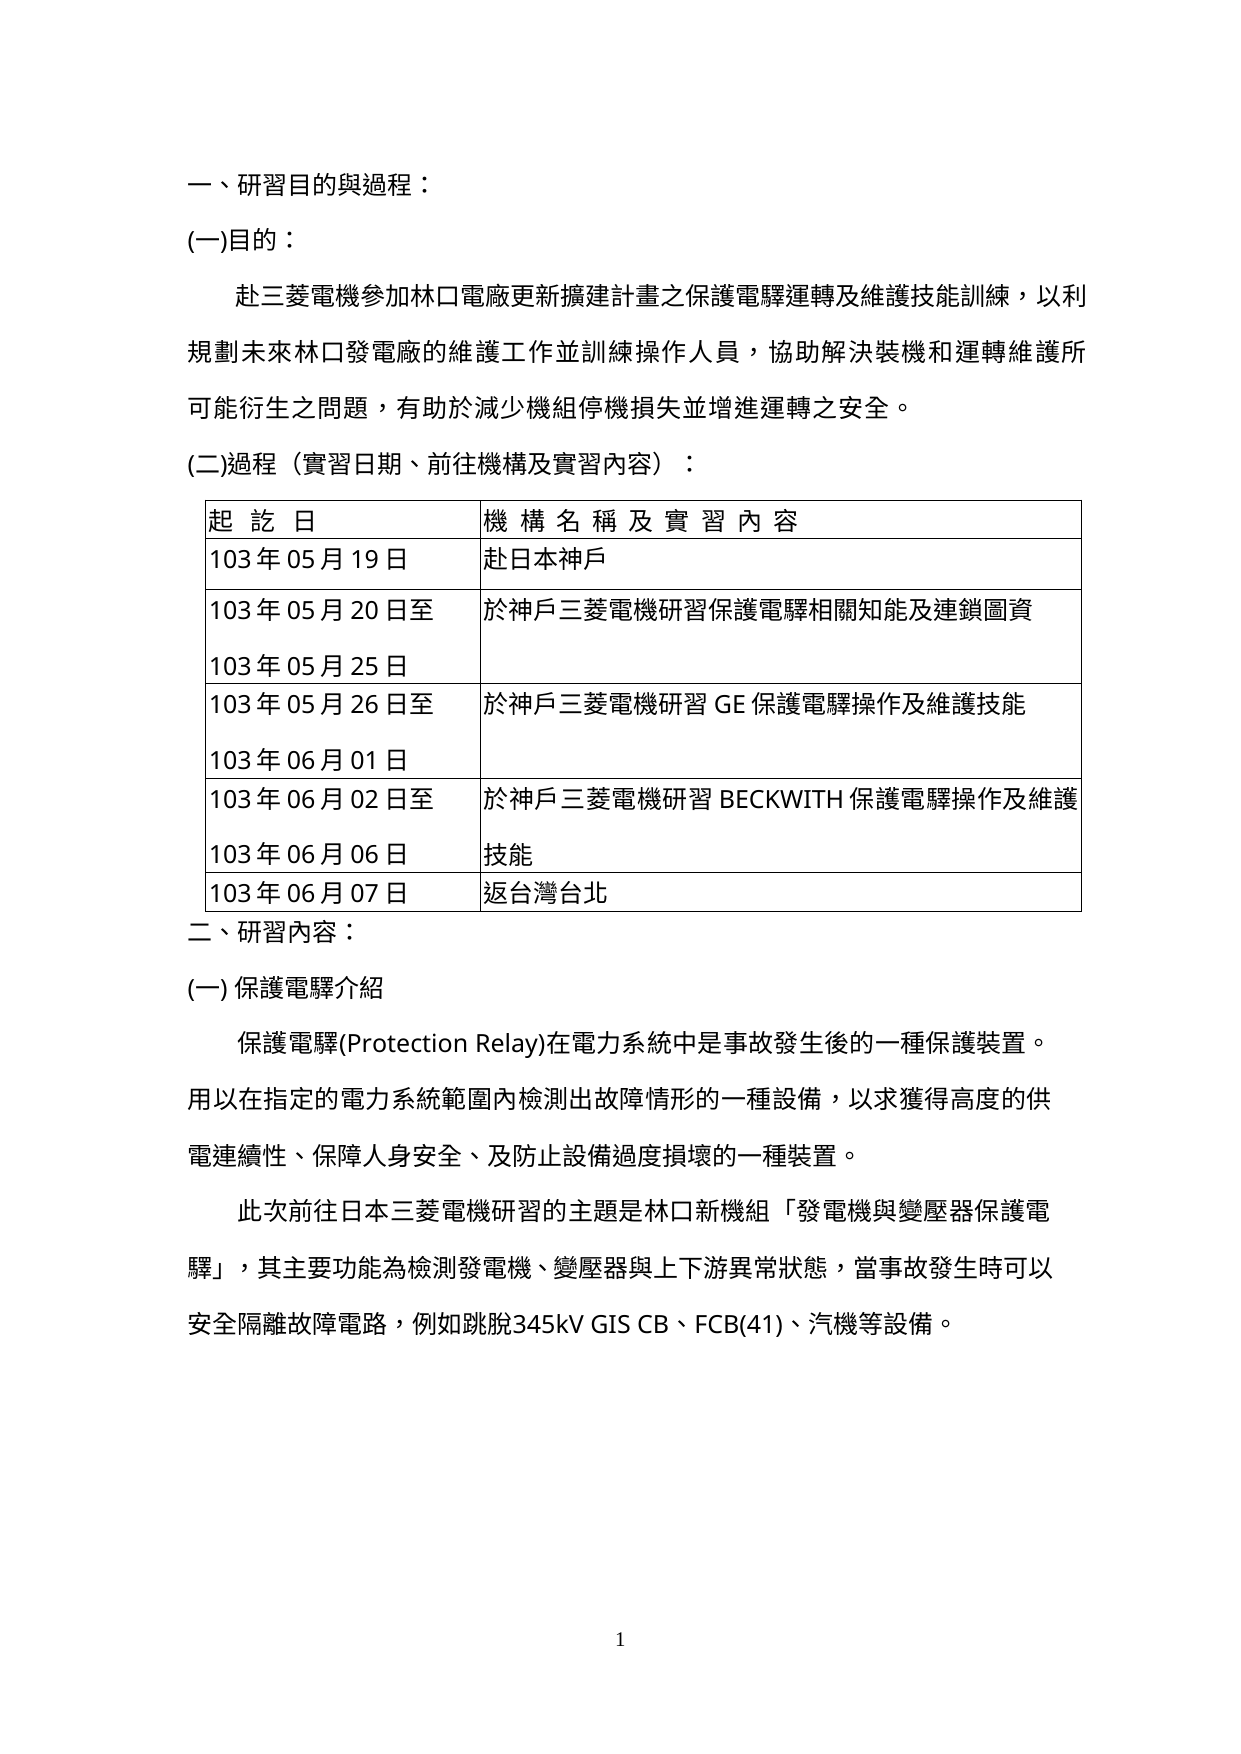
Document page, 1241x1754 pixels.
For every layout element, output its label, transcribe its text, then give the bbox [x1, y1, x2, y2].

table_cell 於神戶三菱電機研習BECKWITH保護電驛操作及維護技能 [481, 779, 1081, 872]
text 二、研習內容： [187, 912, 1053, 949]
table_cell 103年06月07日 [206, 873, 480, 911]
text 保護電驛(Protection Relay)在電力系統中是事故發生後的一種保護裝置。用以在指定的電力系統範圍內檢測出故障情形的一種設備，以求獲得高度的供電連續性、保障人身安全、及防止設備過度損壞的一種裝置。 [187, 1023, 1053, 1173]
text 赴三菱電機參加林口電廠更新擴建計畫之保護電驛運轉及維護技能訓練，以利規劃未來林口發電廠的維護工作並訓練操作人員，協助解決裝機和運轉維護所可能衍生之問題，有助於減少機組停機損失並增進運轉之安全。 [187, 276, 1087, 426]
table_cell 於神戶三菱電機研習保護電驛相關知能及連鎖圖資 [481, 590, 1081, 683]
table_header 起 訖 日 [206, 501, 480, 538]
table_cell 103年05月19日 [206, 539, 480, 589]
table_cell 103年05月26日至 103年06月01日 [206, 684, 480, 777]
text 此次前往日本三菱電機研習的主題是林口新機組「發電機與變壓器保護電驛」，其主要功能為檢測發電機、變壓器與上下游異常狀態，當事故發生時可以安全隔離故障電路，例如跳脫345kV GIS CB、FCB(41)、汽機等設備。 [187, 1191, 1053, 1341]
table_header 機 構 名 稱 及 實 習 內 容 [481, 501, 1081, 538]
table_cell 於神戶三菱電機研習GE保護電驛操作及維護技能 [481, 684, 1081, 777]
table_cell 赴日本神戶 [481, 539, 1081, 589]
table_cell 返台灣台北 [481, 873, 1081, 911]
table_cell 103年06月02日至 103年06月06日 [206, 779, 480, 872]
text (一)目的： [187, 220, 1053, 258]
text (一) 保護電驛介紹 [187, 967, 1053, 1005]
text (二)過程（實習日期、前往機構及實習內容）： [187, 444, 1053, 481]
table_cell 103年05月20日至 103年05月25日 [206, 590, 480, 683]
text 一、研習目的與過程： [187, 164, 1053, 202]
